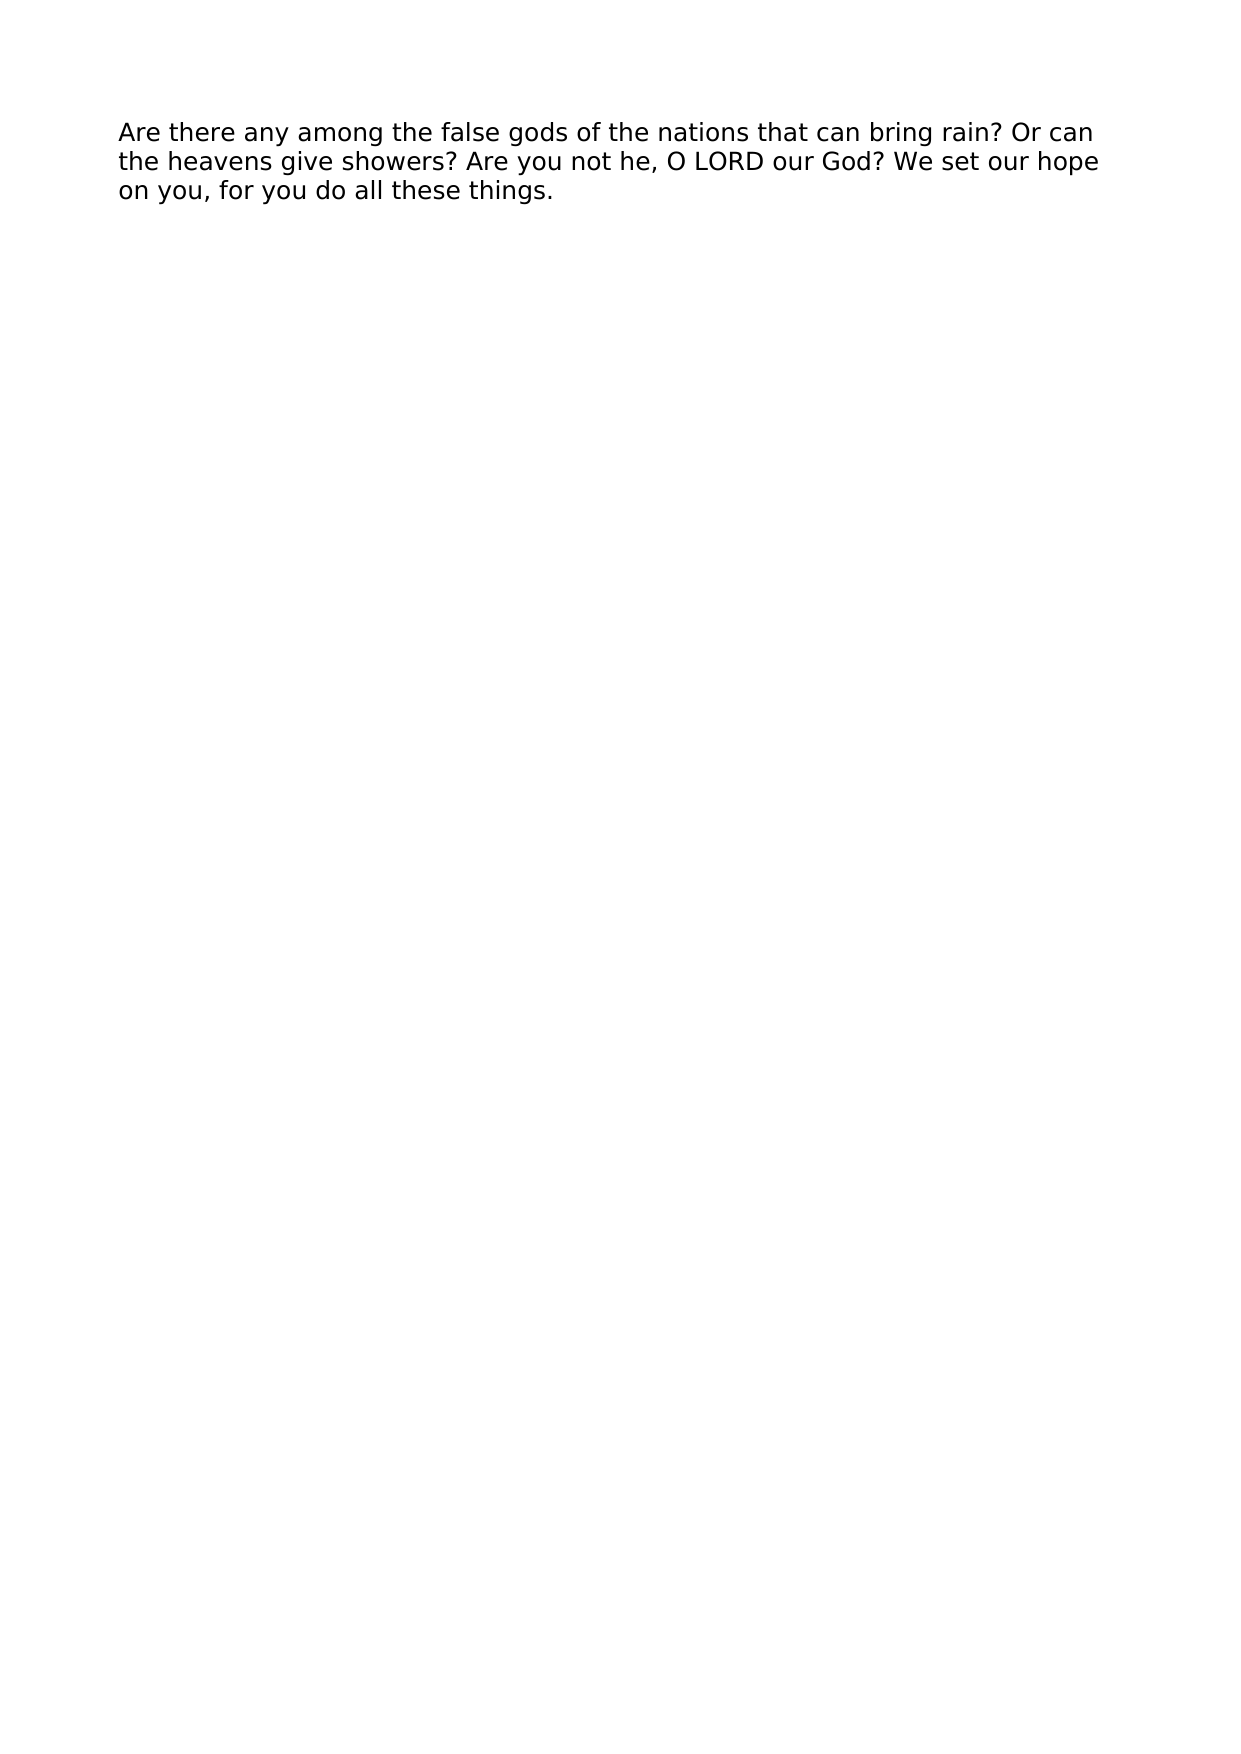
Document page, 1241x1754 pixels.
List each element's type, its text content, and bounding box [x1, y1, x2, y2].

text Are there any among the false gods of the nations that can bring rain? Or can the heavens give showers? Are you not he, O LORD our God? We set our hope on you, for you do all these things. [118, 118, 1122, 206]
